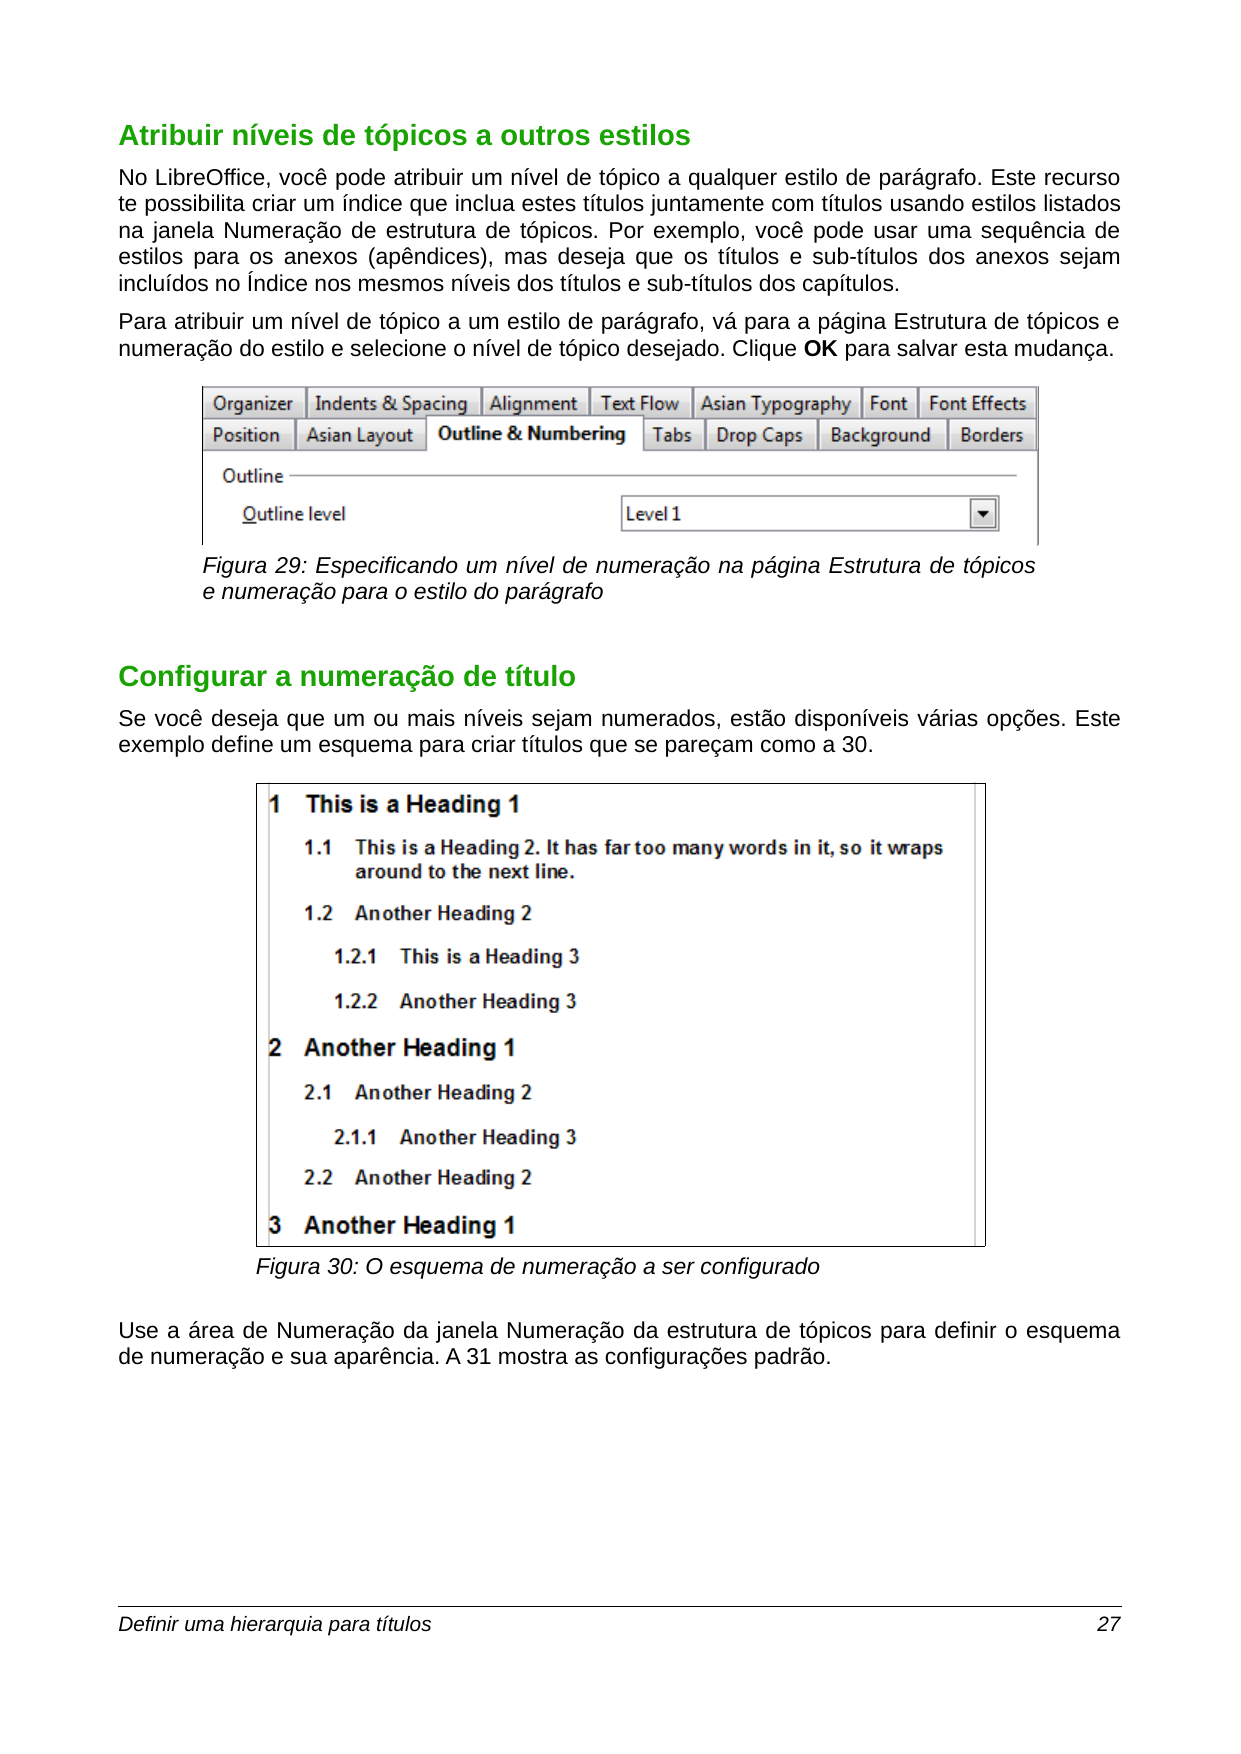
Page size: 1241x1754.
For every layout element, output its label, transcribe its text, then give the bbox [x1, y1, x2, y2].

text Para atribuir um nível de tópico a um estilo de parágrafo, vá para a página Estrutura de tópicos e numeração do estilo e selecione o nível de tópico desejado. Clique OK para salvar esta mudança. [118, 308, 1122, 361]
text Use a área de Numeração da janela Numeração da estrutura de tópicos para definir o esquema de numeração e sua aparência. A Figura 31 mostra as configurações padrão. [118, 1317, 1122, 1369]
text Se você deseja que um ou mais níveis sejam numerados, estão disponíveis várias opções. Este exemplo define um esquema para criar títulos que se pareçam como a Figura 30. [118, 705, 1122, 758]
text No LibreOffice, você pode atribuir um nível de tópico a qualquer estilo de parágrafo. Este recurso te possibilita criar um índice que inclua estes títulos juntamente com títulos usando estilos listados na janela Numeração de estrutura de tópicos. Por exemplo, você pode usar uma sequência de estilos para os anexos (apêndices), mas deseja que os títulos e sub-títulos dos anexos sejam incluídos no Índice nos mesmos níveis dos títulos e sub-títulos dos capítulos. [118, 164, 1122, 296]
subtitle Configurar a numeração de título [118, 659, 1122, 692]
text Figura 30: O esquema de numeração a ser configurado [256, 1253, 985, 1279]
picture [203, 386, 1038, 546]
text Figura 29: Especificando um nível de numeração na página Estrutura de tópicos e numeração para o estilo do parágrafo [202, 552, 1038, 604]
subtitle Atribuir níveis de tópicos a outros estilos [118, 118, 1122, 152]
picture [257, 784, 985, 1246]
